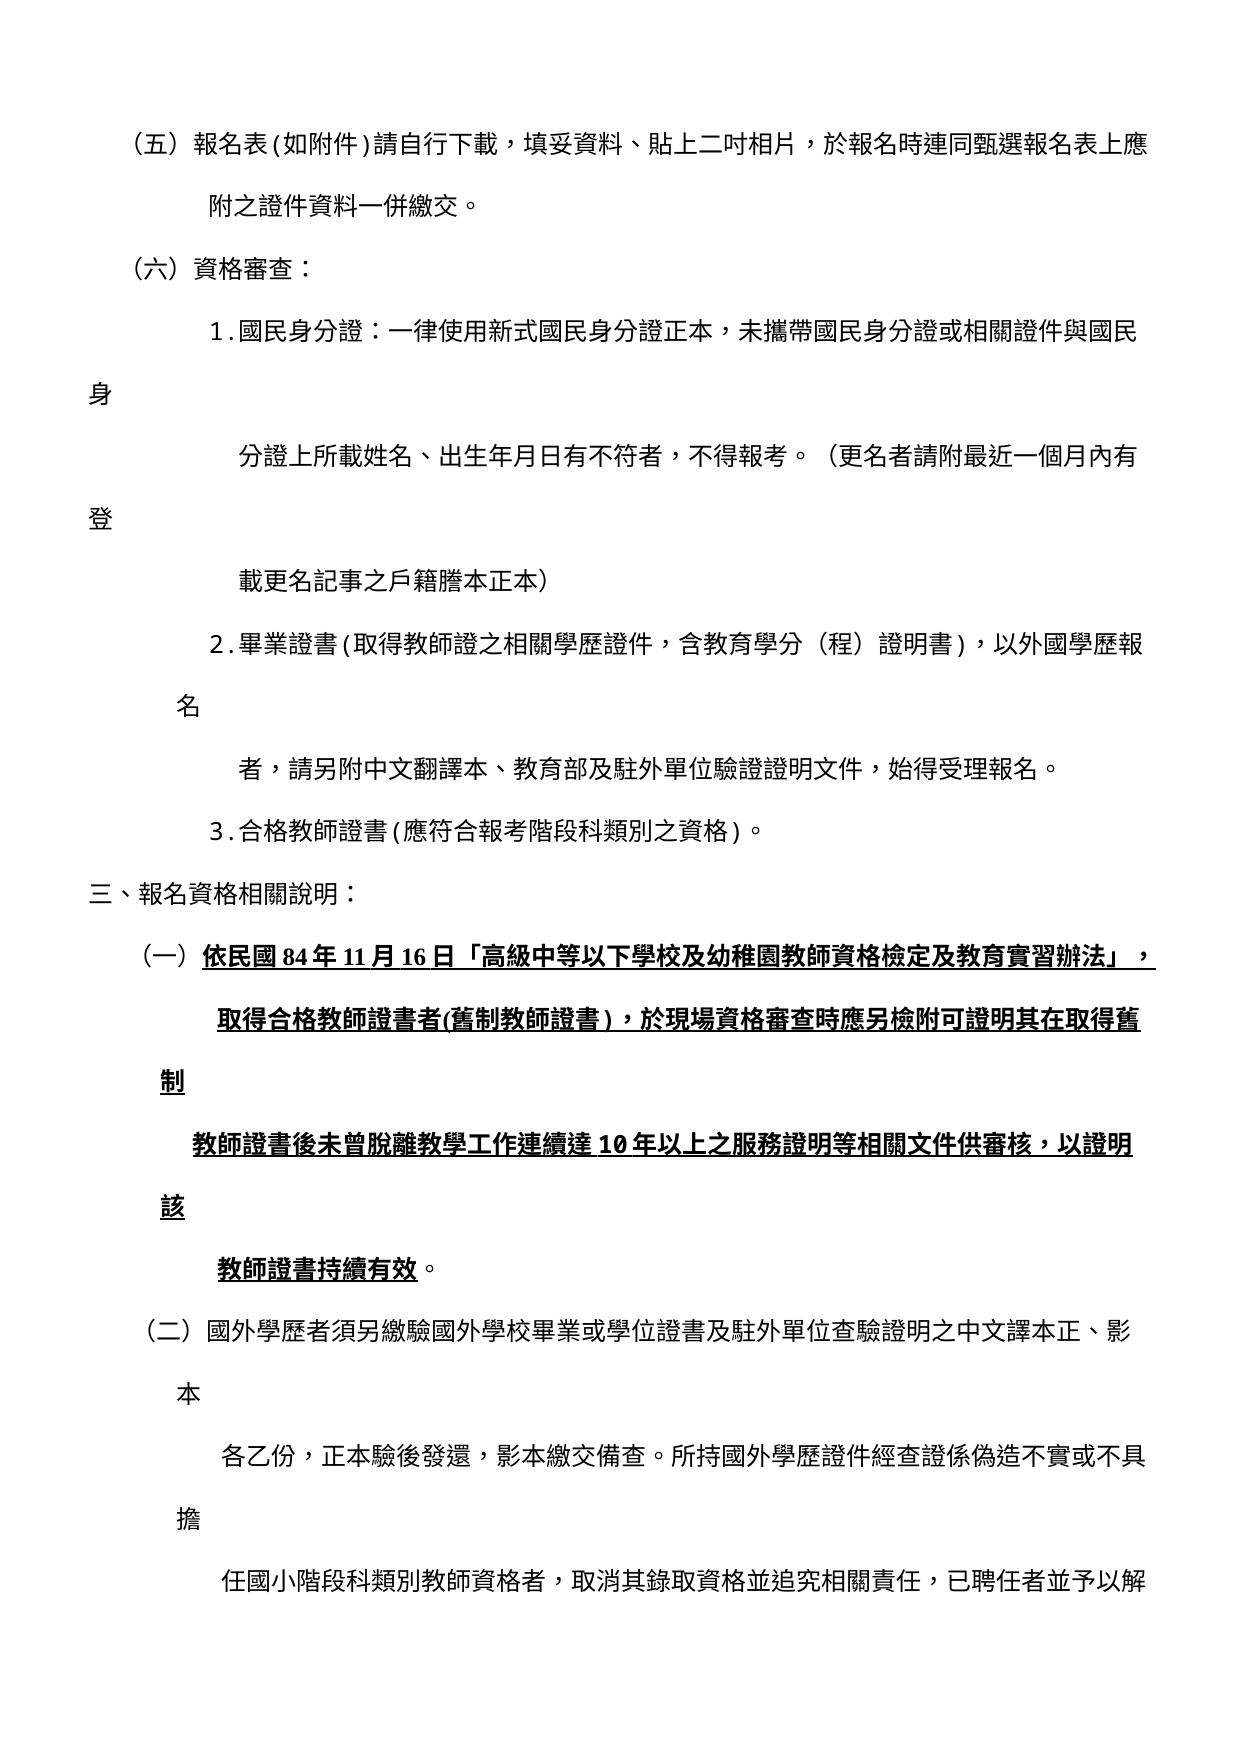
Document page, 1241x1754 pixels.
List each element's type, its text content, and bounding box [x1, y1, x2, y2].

text 教師證書後未曾脫離教學工作連續達10年以上之服務證明等相關文件供審核，以證明該 [97, 1101, 1152, 1226]
text 附之證件資料一併繳交。 [89, 163, 1152, 226]
text （五）報名表(如附件)請自行下載，填妥資料、貼上二吋相片，於報名時連同甄選報名表上應 [89, 101, 1152, 163]
text 分證上所載姓名、出生年月日有不符者，不得報考。（更名者請附最近一個月內有登 [89, 413, 1152, 538]
text 任國小階段科類別教師資格者，取消其錄取資格並追究相關責任，已聘任者並予以解 [101, 1538, 1152, 1601]
text 取得合格教師證書者(舊制教師證書)，於現場資格審查時應另檢附可證明其在取得舊制 [97, 976, 1152, 1101]
text 載更名記事之戶籍謄本正本） [89, 538, 1152, 601]
text 各乙份，正本驗後發還，影本繳交備查。所持國外學歷證件經查證係偽造不實或不具擔 [101, 1413, 1152, 1538]
text （二）國外學歷者須另繳驗國外學校畢業或學位證書及駐外單位查驗證明之中文譯本正、影本 [101, 1288, 1152, 1413]
text 者，請另附中文翻譯本、教育部及駐外單位驗證證明文件，始得受理報名。 [89, 726, 1152, 788]
text 3.合格教師證書(應符合報考階段科類別之資格)。 [89, 788, 1152, 851]
text （六）資格審查： [89, 226, 1152, 288]
text （一）依民國84年11月16日「高級中等以下學校及幼稚園教師資格檢定及教育實習辦法」， [97, 913, 1152, 976]
text 1.國民身分證：一律使用新式國民身分證正本，未攜帶國民身分證或相關證件與國民身 [89, 288, 1152, 413]
text 教師證書持續有效。 [97, 1226, 1152, 1288]
text 2.畢業證書(取得教師證之相關學歷證件，含教育學分（程）證明書)，以外國學歷報名 [89, 601, 1152, 726]
text 三、報名資格相關說明： [89, 851, 1152, 913]
